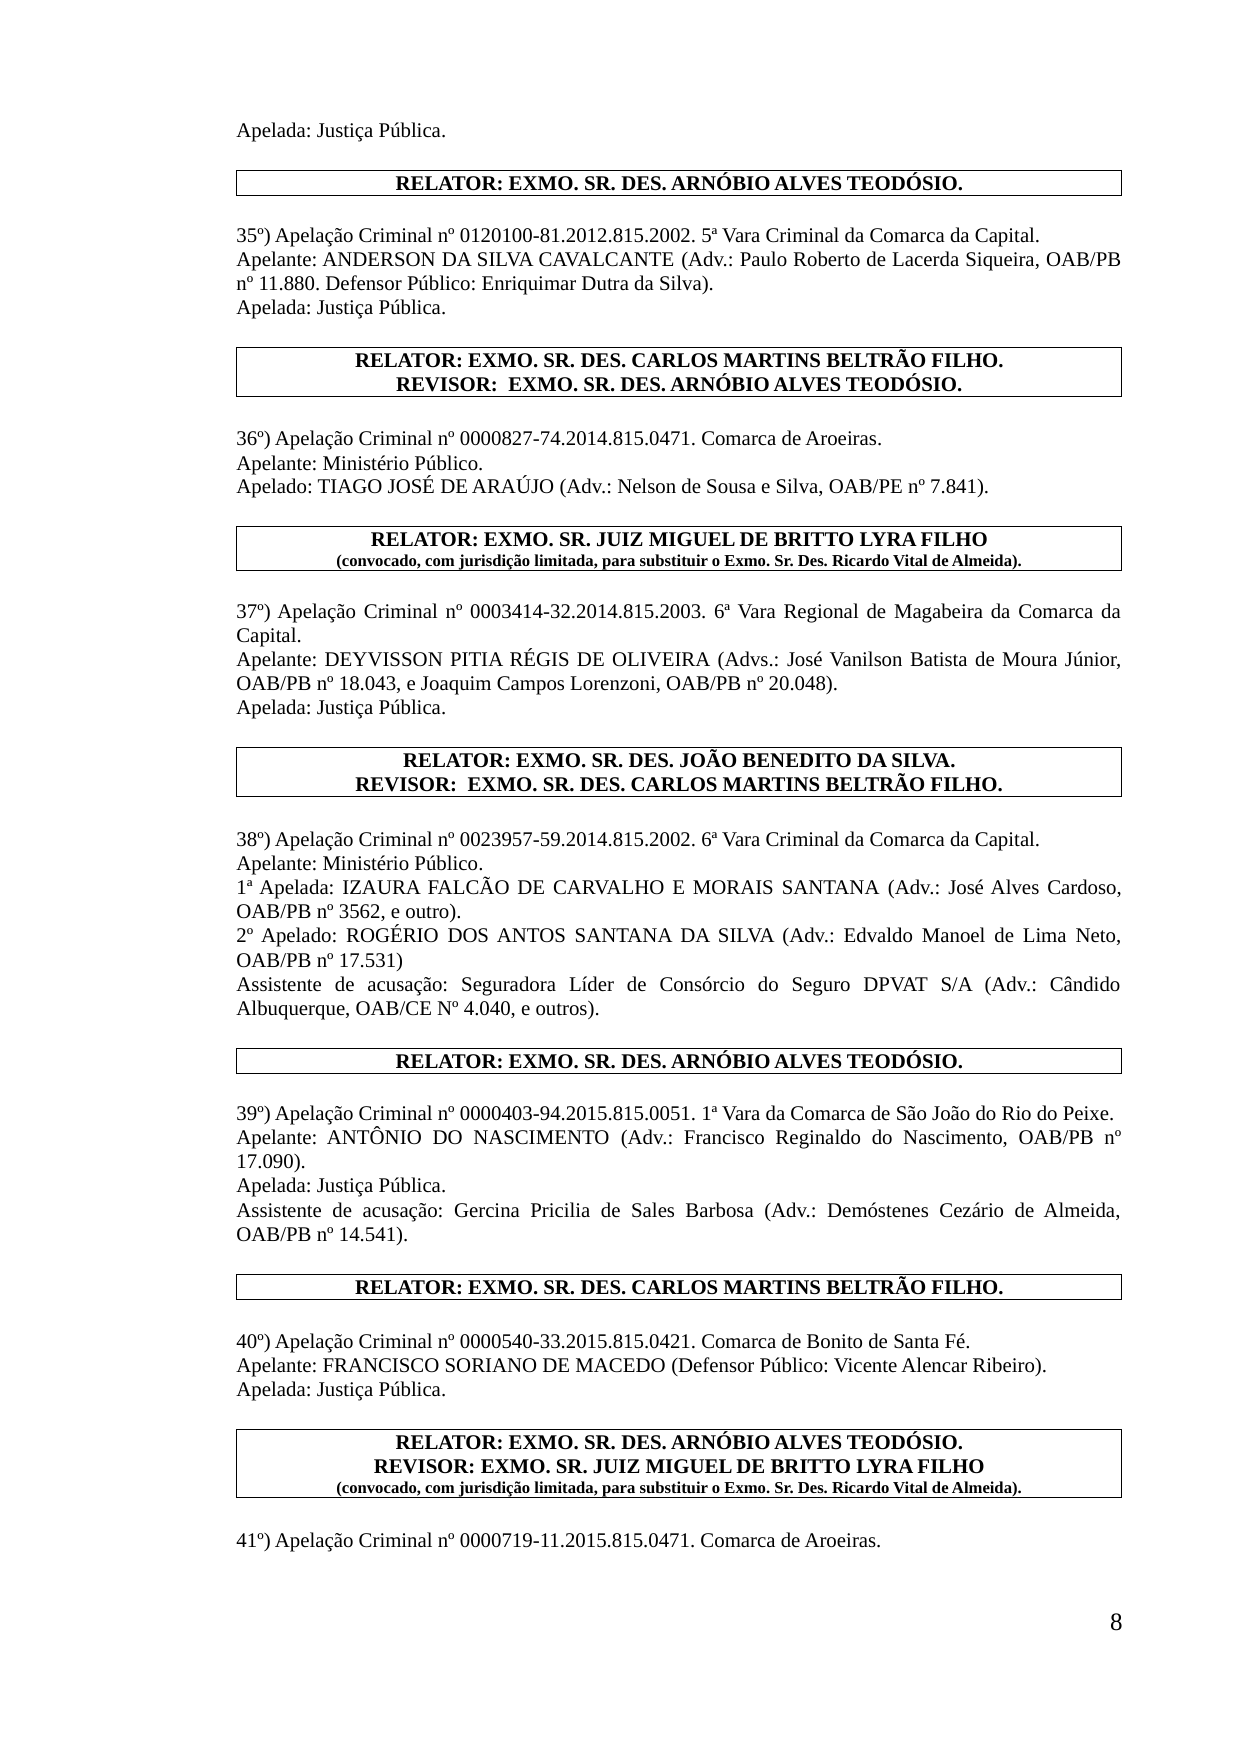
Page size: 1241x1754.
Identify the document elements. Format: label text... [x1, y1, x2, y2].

text RELATOR: EXMO. SR. DES. ARNÓBIO ALVES TEODÓSIO. [237, 1049, 1121, 1073]
text 39º) Apelação Criminal nº 0000403-94.2015.815.0051. 1ª Vara da Comarca de São João do Rio do Peixe. [236, 1101, 1122, 1125]
text RELATOR: EXMO. SR. DES. JOÃO BENEDITO DA SILVA. [237, 748, 1121, 771]
text RELATOR: EXMO. SR. DES. CARLOS MARTINS BELTRÃO FILHO. [237, 348, 1121, 371]
text Apelada: Justiça Pública. [236, 1377, 1122, 1401]
text 35º) Apelação Criminal nº 0120100-81.2012.815.2002. 5ª Vara Criminal da Comarca da Capital. [236, 223, 1122, 247]
text RELATOR: EXMO. SR. DES. ARNÓBIO ALVES TEODÓSIO. [237, 1430, 1121, 1453]
text REVISOR: EXMO. SR. DES. ARNÓBIO ALVES TEODÓSIO. [237, 371, 1121, 396]
text (convocado, com jurisdição limitada, para substituir o Exmo. Sr. Des. Ricardo Vital de Almeida). [237, 1477, 1121, 1497]
text Assistente de acusação: Seguradora Líder de Consórcio do Seguro DPVAT S/A (Adv.: Cândido Albuquerque, OAB/CE Nº 4.040, e outros). [236, 972, 1122, 1020]
text REVISOR: EXMO. SR. DES. CARLOS MARTINS BELTRÃO FILHO. [237, 771, 1121, 796]
text 1ª Apelada: IZAURA FALCÃO DE CARVALHO E MORAIS SANTANA (Adv.: José Alves Cardoso, OAB/PB nº 3562, e outro). [236, 875, 1122, 923]
text Apelado: TIAGO JOSÉ DE ARAÚJO (Adv.: Nelson de Sousa e Silva, OAB/PE nº 7.841). [236, 474, 1122, 498]
text 41º) Apelação Criminal nº 0000719-11.2015.815.0471. Comarca de Aroeiras. [236, 1528, 1122, 1552]
text Apelante: ANDERSON DA SILVA CAVALCANTE (Adv.: Paulo Roberto de Lacerda Siqueira, OAB/PB nº 11.880. Defensor Público: Enriquimar Dutra da Silva). [236, 247, 1122, 295]
text (convocado, com jurisdição limitada, para substituir o Exmo. Sr. Des. Ricardo Vital de Almeida). [237, 550, 1121, 570]
text 36º) Apelação Criminal nº 0000827-74.2014.815.0471. Comarca de Aroeiras. [236, 426, 1122, 450]
text RELATOR: EXMO. SR. DES. ARNÓBIO ALVES TEODÓSIO. [237, 171, 1121, 195]
text RELATOR: EXMO. SR. JUIZ MIGUEL DE BRITTO LYRA FILHO [237, 527, 1121, 550]
text Apelada: Justiça Pública. [236, 695, 1122, 719]
text Apelante: ANTÔNIO DO NASCIMENTO (Adv.: Francisco Reginaldo do Nascimento, OAB/PB nº 17.090). [236, 1125, 1122, 1173]
text 37º) Apelação Criminal nº 0003414-32.2014.815.2003. 6ª Vara Regional de Magabeira da Comarca da Capital. [236, 599, 1122, 647]
text Assistente de acusação: Gercina Pricilia de Sales Barbosa (Adv.: Demóstenes Cezário de Almeida, OAB/PB nº 14.541). [236, 1198, 1122, 1246]
text Apelada: Justiça Pública. [236, 1173, 1122, 1197]
text REVISOR: EXMO. SR. JUIZ MIGUEL DE BRITTO LYRA FILHO [237, 1453, 1121, 1477]
text Apelada: Justiça Pública. [236, 118, 1122, 142]
text Apelante: Ministério Público. [236, 851, 1122, 875]
text 40º) Apelação Criminal nº 0000540-33.2015.815.0421. Comarca de Bonito de Santa Fé. [236, 1329, 1122, 1353]
text RELATOR: EXMO. SR. DES. CARLOS MARTINS BELTRÃO FILHO. [237, 1275, 1121, 1299]
text Apelante: Ministério Público. [236, 450, 1122, 474]
text 2º Apelado: ROGÉRIO DOS ANTOS SANTANA DA SILVA (Adv.: Edvaldo Manoel de Lima Neto, OAB/PB nº 17.531) [236, 923, 1122, 972]
text Apelante: DEYVISSON PITIA RÉGIS DE OLIVEIRA (Advs.: José Vanilson Batista de Moura Júnior, OAB/PB nº 18.043, e Joaquim Campos Lorenzoni, OAB/PB nº 20.048). [236, 647, 1122, 695]
text Apelada: Justiça Pública. [236, 295, 1122, 319]
text 38º) Apelação Criminal nº 0023957-59.2014.815.2002. 6ª Vara Criminal da Comarca da Capital. [236, 827, 1122, 851]
text Apelante: FRANCISCO SORIANO DE MACEDO (Defensor Público: Vicente Alencar Ribeiro). [236, 1353, 1122, 1377]
